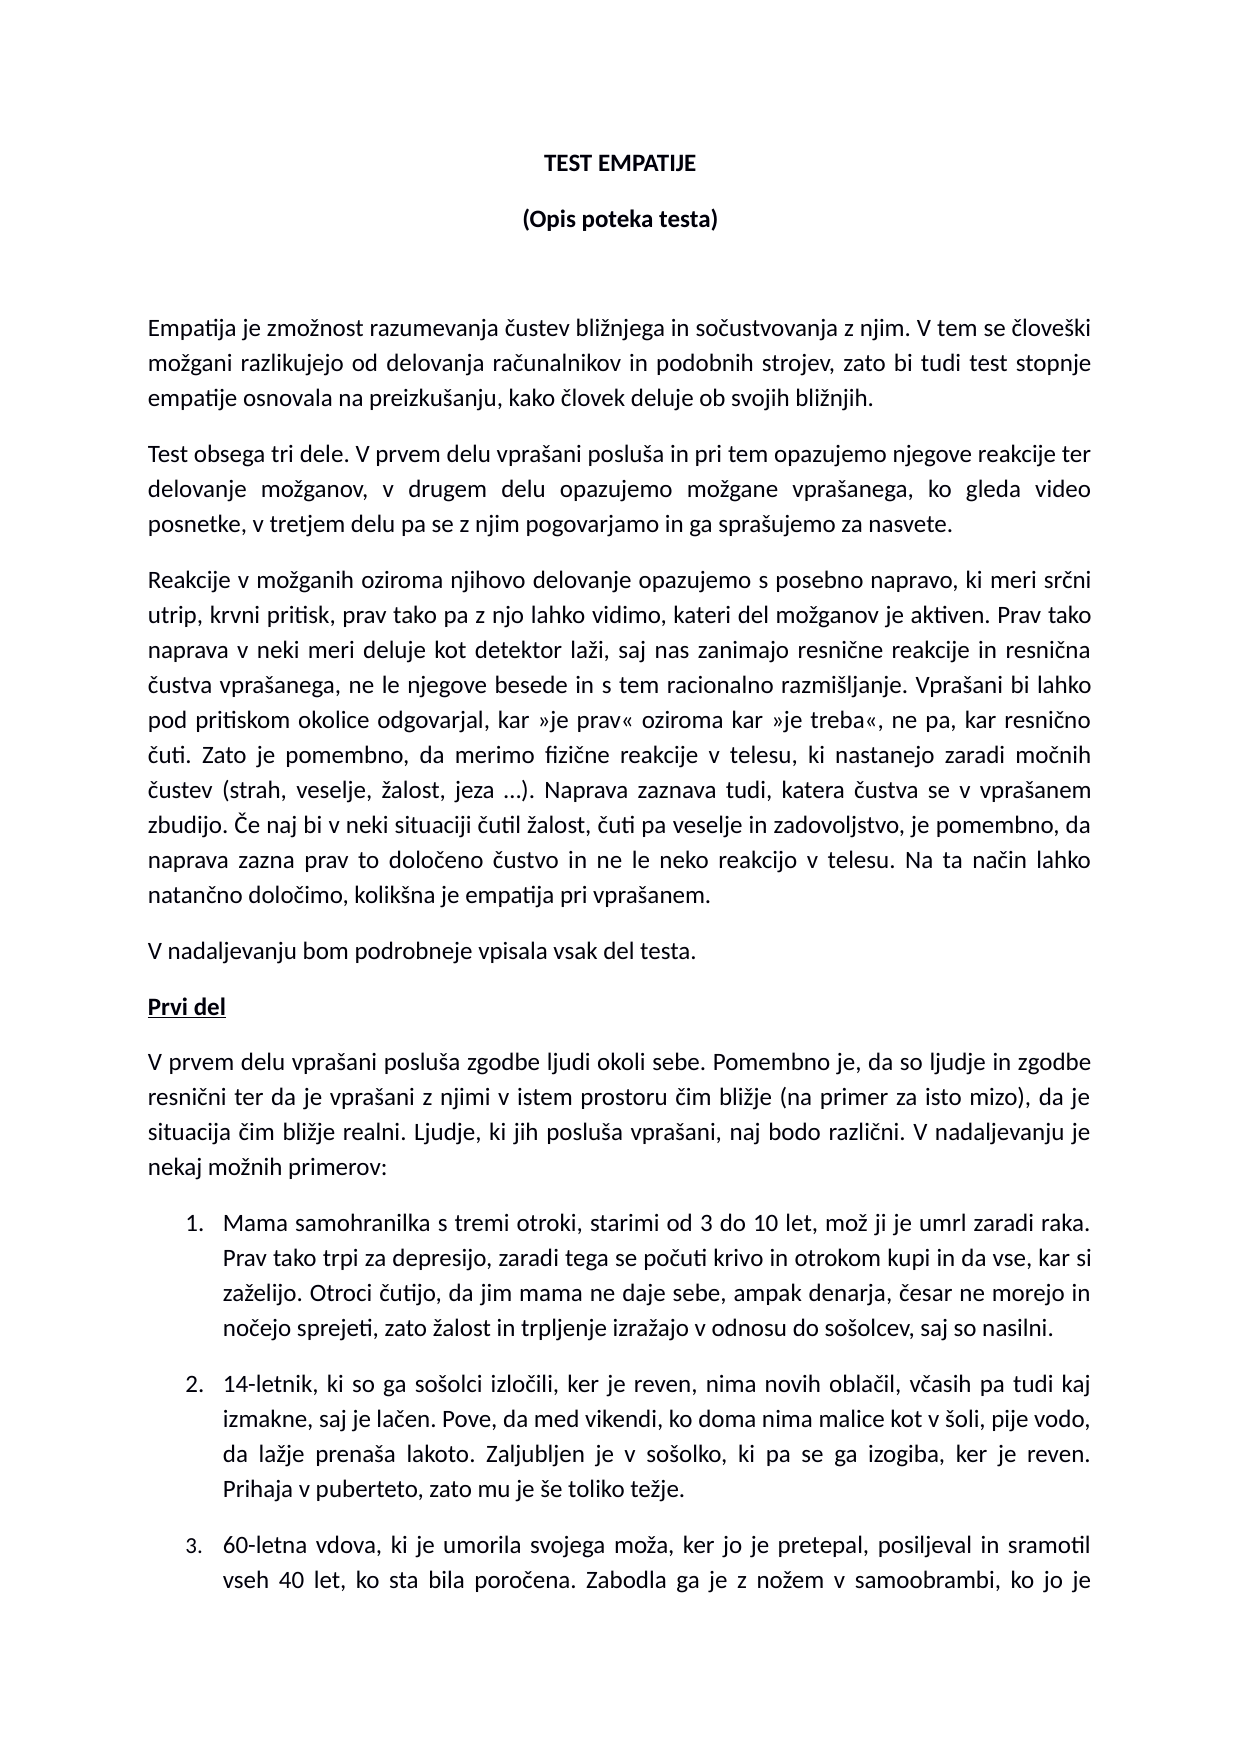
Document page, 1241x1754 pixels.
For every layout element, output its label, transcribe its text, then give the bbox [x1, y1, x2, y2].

list 60-letna vdova, ki je umorila svojega moža, ker jo je pretepal, posiljeval in sramotil vseh 40 let, ko sta bila poročena. Zabodla ga je z nožem v samoobrambi, ko jo je [185, 1529, 1093, 1594]
text Empatija je zmožnost razumevanja čustev bližnjega in sočustvovanja z njim. V tem se človeški možgani razlikujejo od delovanja računalnikov in podobnih strojev, zato bi tudi test stopnje empatije osnovala na preizkušanju, kako človek deluje ob svojih bližnjih. [148, 312, 1093, 413]
text Reakcije v možganih oziroma njihovo delovanje opazujemo s posebno napravo, ki meri srčni utrip, krvni pritisk, prav tako pa z njo lahko vidimo, kateri del možganov je aktiven. Prav tako naprava v neki meri deluje kot detektor laži, saj nas zanimajo resnične reakcije in resnična čustva vprašanega, ne le njegove besede in s tem racionalno razmišljanje. Vprašani bi lahko pod pritiskom okolice odgovarjal, kar »je prav« oziroma kar »je treba«, ne pa, kar resnično čuti. Zato je pomembno, da merimo fizične reakcije v telesu, ki nastanejo zaradi močnih čustev (strah, veselje, žalost, jeza …). Naprava zaznava tudi, katera čustva se v vprašanem zbudijo. Če naj bi v neki situaciji čutil žalost, čuti pa veselje in zadovoljstvo, je pomembno, da naprava zazna prav to določeno čustvo in ne le neko reakcijo v telesu. Na ta način lahko natančno določimo, kolikšna je empatija pri vprašanem. [148, 564, 1093, 909]
text V prvem delu vprašani posluša zgodbe ljudi okoli sebe. Pomembno je, da so ljudje in zgodbe resnični ter da je vprašani z njimi v istem prostoru čim bližje (na primer za isto mizo), da je situacija čim bližje realni. Ljudje, ki jih posluša vprašani, naj bodo različni. V nadaljevanju je nekaj možnih primerov: [148, 1046, 1093, 1182]
text Test obsega tri dele. V prvem delu vprašani posluša in pri tem opazujemo njegove reakcije ter delovanje možganov, v drugem delu opazujemo možgane vprašanega, ko gleda video posnetke, v tretjem delu pa se z njim pogovarjamo in ga sprašujemo za nasvete. [148, 438, 1093, 539]
text (Opis poteka testa) [148, 203, 1093, 234]
text V nadaljevanju bom podrobneje vpisala vsak del testa. [148, 935, 1093, 965]
list Mama samohranilka s tremi otroki, starimi od 3 do 10 let, mož ji je umrl zaradi raka. Prav tako trpi za depresijo, zaradi tega se počuti krivo in otrokom kupi in da vse, kar si zaželijo. Otroci čutijo, da jim mama ne daje sebe, ampak denarja, česar ne morejo in nočejo sprejeti, zato žalost in trpljenje izražajo v odnosu do sošolcev, saj so nasilni. [185, 1207, 1093, 1343]
text Prvi del [148, 991, 1093, 1021]
list 14-letnik, ki so ga sošolci izločili, ker je reven, nima novih oblačil, včasih pa tudi kaj izmakne, saj je lačen. Pove, da med vikendi, ko doma nima malice kot v šoli, pije vodo, da lažje prenaša lakoto. Zaljubljen je v sošolko, ki pa se ga izogiba, ker je reven. Prihaja v puberteto, zato mu je še toliko težje. [185, 1368, 1093, 1504]
text TEST EMPATIJE [148, 148, 1093, 178]
